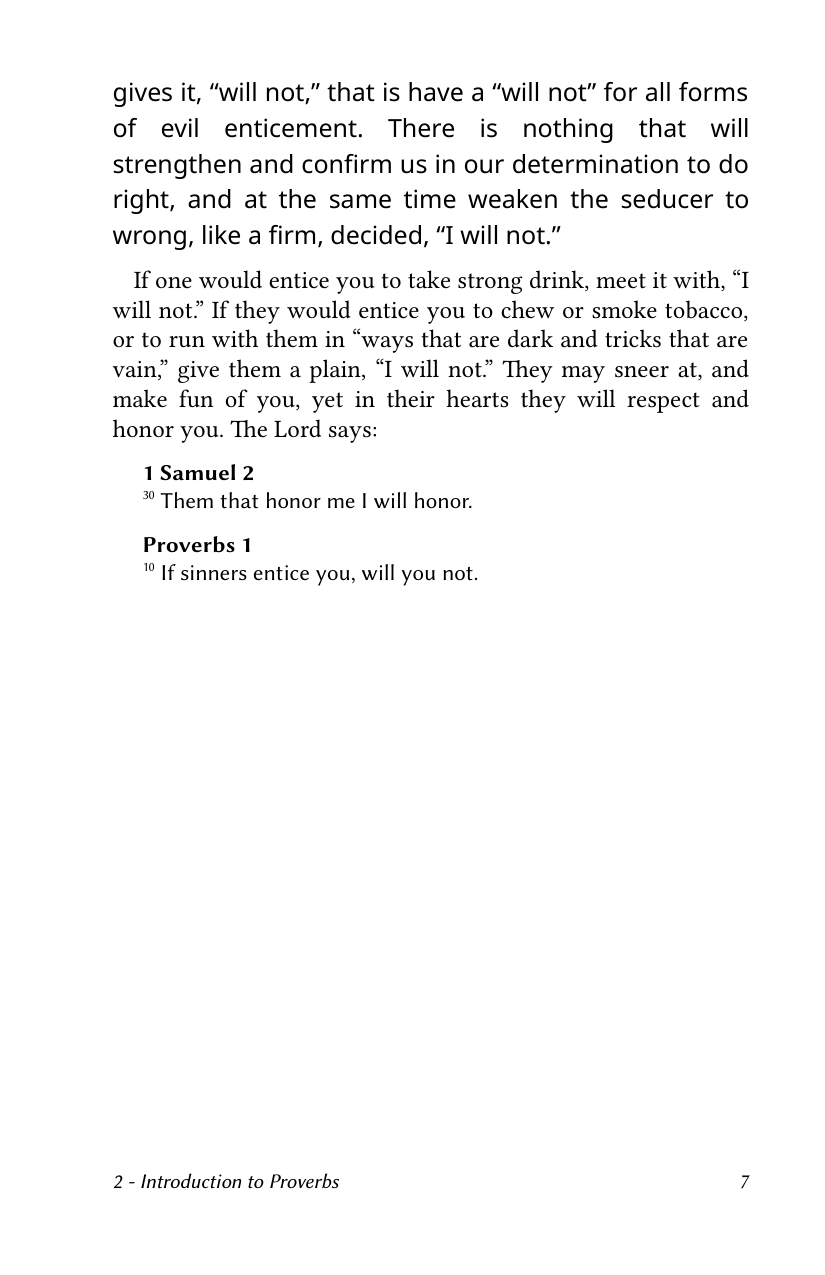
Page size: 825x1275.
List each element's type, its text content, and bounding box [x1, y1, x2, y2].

text 10 If sinners entice you, will you not. [142, 560, 720, 586]
text gives it, “will not,” that is have a “will not” for all forms of evil enticement. There is nothing that will strengthen and confirm us in our determination to do right, and at the same time weaken the seducer to wrong, like a firm, decided, “I will not.” [112, 75, 750, 252]
text If one would entice you to take strong drink, meet it with, “I will not.” If they would entice you to chew or smoke tobacco, or to run with them in “ways that are dark and tricks that are vain,” give them a plain, “I will not.” They may sneer at, and make fun of you, yet in their hearts they will respect and honor you. The Lord says: [112, 266, 750, 444]
text Proverbs 1 [142, 532, 750, 558]
text 1 Samuel 2 [142, 460, 750, 486]
text 30 Them that honor me I will honor. [142, 488, 720, 514]
